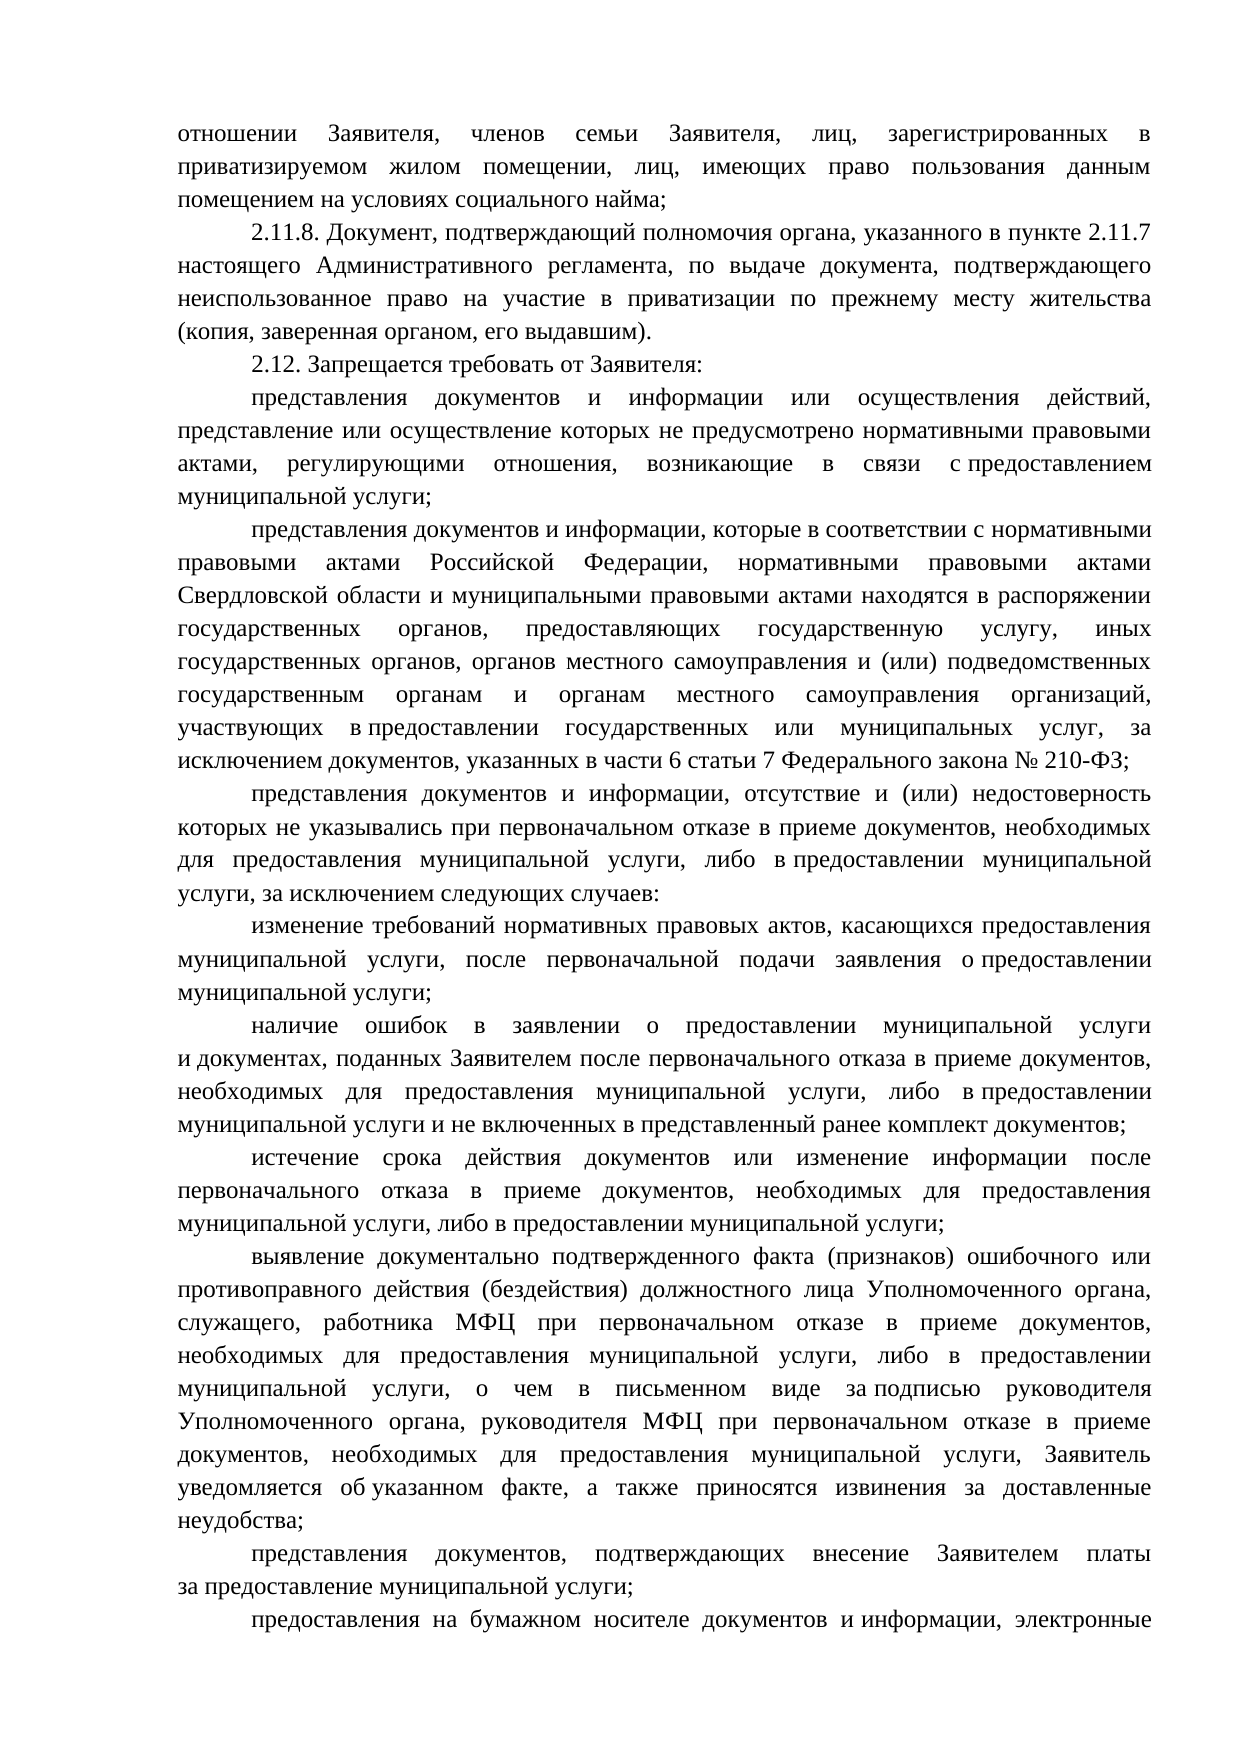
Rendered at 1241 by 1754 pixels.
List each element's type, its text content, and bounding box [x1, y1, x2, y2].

text изменение требований нормативных правовых актов, касающихся предоставления муниципальной услуги, после первоначальной подачи заявления о предоставлении муниципальной услуги; [177, 911, 1152, 1005]
text наличие ошибок в заявлении о предоставлении муниципальной услуги и документах, поданных Заявителем после первоначального отказа в приеме документов, необходимых для предоставления муниципальной услуги, либо в предоставлении муниципальной услуги и не включенных в представленный ранее комплект документов; [177, 1010, 1152, 1137]
text представления документов и информации, которые в соответствии с нормативными правовыми актами Российской Федерации, нормативными правовыми актами Свердловской области и муниципальными правовыми актами находятся в распоряжении государственных органов, предоставляющих государственную услугу, иных государственных органов, органов местного самоуправления и (или) подведомственных государственным органам и органам местного самоуправления организаций, участвующих в предоставлении государственных или муниципальных услуг, за исключением документов, указанных в части 6 статьи 7 Федерального закона № 210-ФЗ; [177, 514, 1152, 774]
text 2.12. Запрещается требовать от Заявителя: [177, 349, 1152, 378]
text предоставления на бумажном носителе документов и информации, электронные [177, 1604, 1152, 1633]
text представления документов и информации или осуществления действий, представление или осуществление которых не предусмотрено нормативными правовыми актами, регулирующими отношения, возникающие в связи с предоставлением муниципальной услуги; [177, 382, 1152, 510]
text выявление документально подтвержденного факта (признаков) ошибочного или противоправного действия (бездействия) должностного лица Уполномоченного органа, служащего, работника МФЦ при первоначальном отказе в приеме документов, необходимых для предоставления муниципальной услуги, либо в предоставлении муниципальной услуги, о чем в письменном виде за подписью руководителя Уполномоченного органа, руководителя МФЦ при первоначальном отказе в приеме документов, необходимых для предоставления муниципальной услуги, Заявитель уведомляется об указанном факте, а также приносятся извинения за доставленные неудобства; [177, 1241, 1152, 1534]
text представления документов, подтверждающих внесение Заявителем платы за предоставление муниципальной услуги; [177, 1538, 1152, 1600]
text отношении Заявителя, членов семьи Заявителя, лиц, зарегистрированных в приватизируемом жилом помещении, лиц, имеющих право пользования данным помещением на условиях социального найма; [177, 118, 1151, 213]
text истечение срока действия документов или изменение информации после первоначального отказа в приеме документов, необходимых для предоставления муниципальной услуги, либо в предоставлении муниципальной услуги; [177, 1142, 1152, 1237]
text представления документов и информации, отсутствие и (или) недостоверность которых не указывались при первоначальном отказе в приеме документов, необходимых для предоставления муниципальной услуги, либо в предоставлении муниципальной услуги, за исключением следующих случаев: [177, 778, 1152, 906]
text 2.11.8. Документ, подтверждающий полномочия органа, указанного в пункте 2.11.7 настоящего Административного регламента, по выдаче документа, подтверждающего неиспользованное право на участие в приватизации по прежнему месту жительства (копия, заверенная органом, его выдавшим). [177, 217, 1152, 345]
